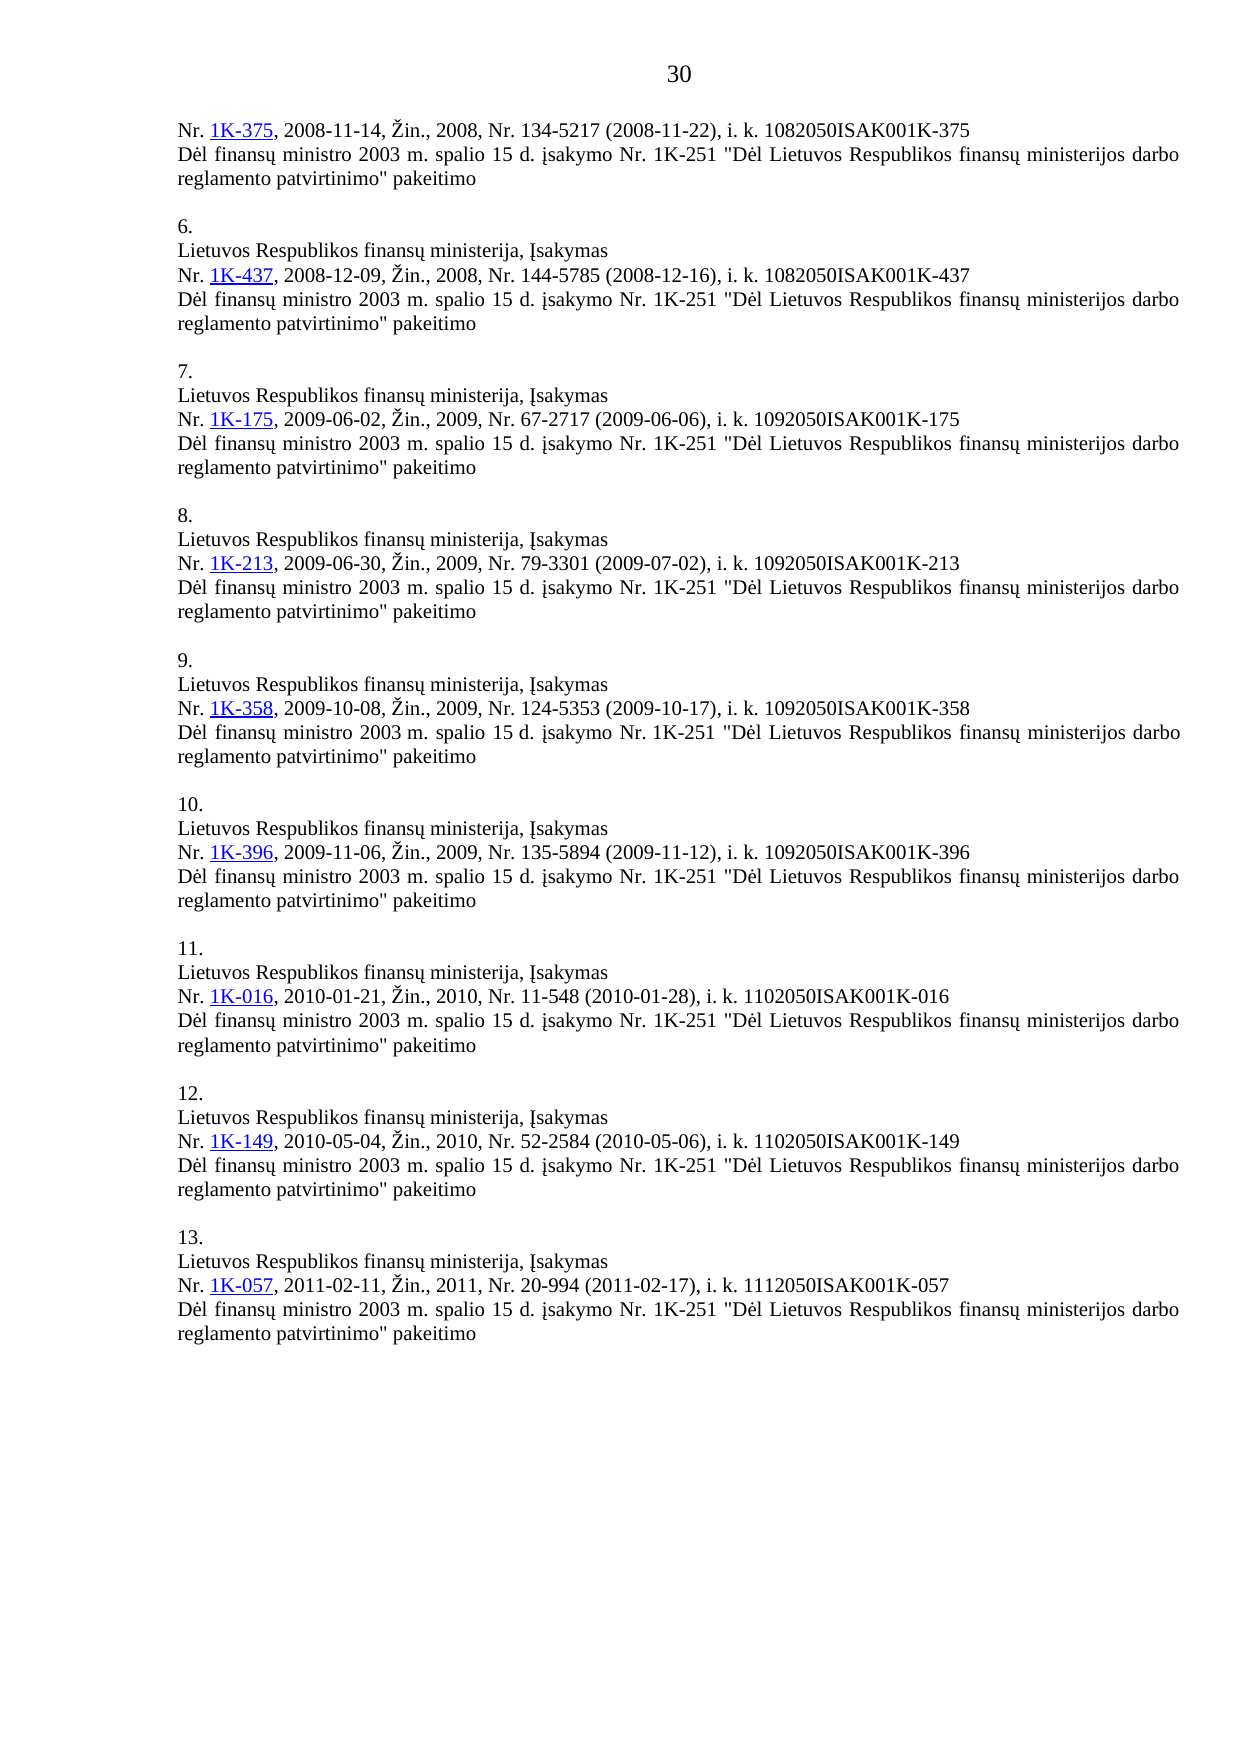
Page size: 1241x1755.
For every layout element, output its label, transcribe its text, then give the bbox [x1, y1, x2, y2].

text Dėl finansų ministro 2003 m. spalio 15 d. įsakymo Nr. 1K-251 "Dėl Lietuvos Respublikos finansų ministerijos darbo reglamento patvirtinimo" pakeitimo [177, 575, 1181, 623]
text Nr. 1K-175, 2009-06-02, Žin., 2009, Nr. 67-2717 (2009-06-06), i. k. 1092050ISAK001K-175 [177, 407, 1181, 431]
text Nr. 1K-057, 2011-02-11, Žin., 2011, Nr. 20-994 (2011-02-17), i. k. 1112050ISAK001K-057 [177, 1273, 1181, 1297]
text Nr. 1K-149, 2010-05-04, Žin., 2010, Nr. 52-2584 (2010-05-06), i. k. 1102050ISAK001K-149 [177, 1129, 1181, 1153]
text 8. [177, 503, 1181, 527]
text 13. [177, 1225, 1181, 1249]
text Lietuvos Respublikos finansų ministerija, Įsakymas [177, 238, 1181, 262]
text Nr. 1K-358, 2009-10-08, Žin., 2009, Nr. 124-5353 (2009-10-17), i. k. 1092050ISAK001K-358 [177, 696, 1181, 720]
text 6. [177, 214, 1181, 238]
text Dėl finansų ministro 2003 m. spalio 15 d. įsakymo Nr. 1K-251 "Dėl Lietuvos Respublikos finansų ministerijos darbo reglamento patvirtinimo" pakeitimo [177, 864, 1181, 912]
text Lietuvos Respublikos finansų ministerija, Įsakymas [177, 1249, 1181, 1273]
text Nr. 1K-213, 2009-06-30, Žin., 2009, Nr. 79-3301 (2009-07-02), i. k. 1092050ISAK001K-213 [177, 551, 1181, 575]
text Dėl finansų ministro 2003 m. spalio 15 d. įsakymo Nr. 1K-251 "Dėl Lietuvos Respublikos finansų ministerijos darbo reglamento patvirtinimo" pakeitimo [177, 720, 1181, 768]
text Dėl finansų ministro 2003 m. spalio 15 d. įsakymo Nr. 1K-251 "Dėl Lietuvos Respublikos finansų ministerijos darbo reglamento patvirtinimo" pakeitimo [177, 1008, 1181, 1057]
text Nr. 1K-396, 2009-11-06, Žin., 2009, Nr. 135-5894 (2009-11-12), i. k. 1092050ISAK001K-396 [177, 840, 1181, 864]
text Nr. 1K-016, 2010-01-21, Žin., 2010, Nr. 11-548 (2010-01-28), i. k. 1102050ISAK001K-016 [177, 984, 1181, 1008]
text 12. [177, 1081, 1181, 1105]
text Dėl finansų ministro 2003 m. spalio 15 d. įsakymo Nr. 1K-251 "Dėl Lietuvos Respublikos finansų ministerijos darbo reglamento patvirtinimo" pakeitimo [177, 1297, 1181, 1345]
text Lietuvos Respublikos finansų ministerija, Įsakymas [177, 672, 1181, 696]
text Dėl finansų ministro 2003 m. spalio 15 d. įsakymo Nr. 1K-251 "Dėl Lietuvos Respublikos finansų ministerijos darbo reglamento patvirtinimo" pakeitimo [177, 142, 1181, 190]
text Lietuvos Respublikos finansų ministerija, Įsakymas [177, 1105, 1181, 1129]
text Dėl finansų ministro 2003 m. spalio 15 d. įsakymo Nr. 1K-251 "Dėl Lietuvos Respublikos finansų ministerijos darbo reglamento patvirtinimo" pakeitimo [177, 1153, 1181, 1201]
text 10. [177, 792, 1181, 816]
text Nr. 1K-437, 2008-12-09, Žin., 2008, Nr. 144-5785 (2008-12-16), i. k. 1082050ISAK001K-437 [177, 262, 1181, 287]
text Lietuvos Respublikos finansų ministerija, Įsakymas [177, 383, 1181, 407]
text Lietuvos Respublikos finansų ministerija, Įsakymas [177, 960, 1181, 984]
text Dėl finansų ministro 2003 m. spalio 15 d. įsakymo Nr. 1K-251 "Dėl Lietuvos Respublikos finansų ministerijos darbo reglamento patvirtinimo" pakeitimo [177, 431, 1181, 479]
text Dėl finansų ministro 2003 m. spalio 15 d. įsakymo Nr. 1K-251 "Dėl Lietuvos Respublikos finansų ministerijos darbo reglamento patvirtinimo" pakeitimo [177, 287, 1181, 335]
text Lietuvos Respublikos finansų ministerija, Įsakymas [177, 527, 1181, 551]
text 7. [177, 359, 1181, 383]
text 9. [177, 647, 1181, 672]
text Lietuvos Respublikos finansų ministerija, Įsakymas [177, 816, 1181, 840]
text Nr. 1K-375, 2008-11-14, Žin., 2008, Nr. 134-5217 (2008-11-22), i. k. 1082050ISAK001K-375 [177, 118, 1181, 142]
text 11. [177, 936, 1181, 960]
